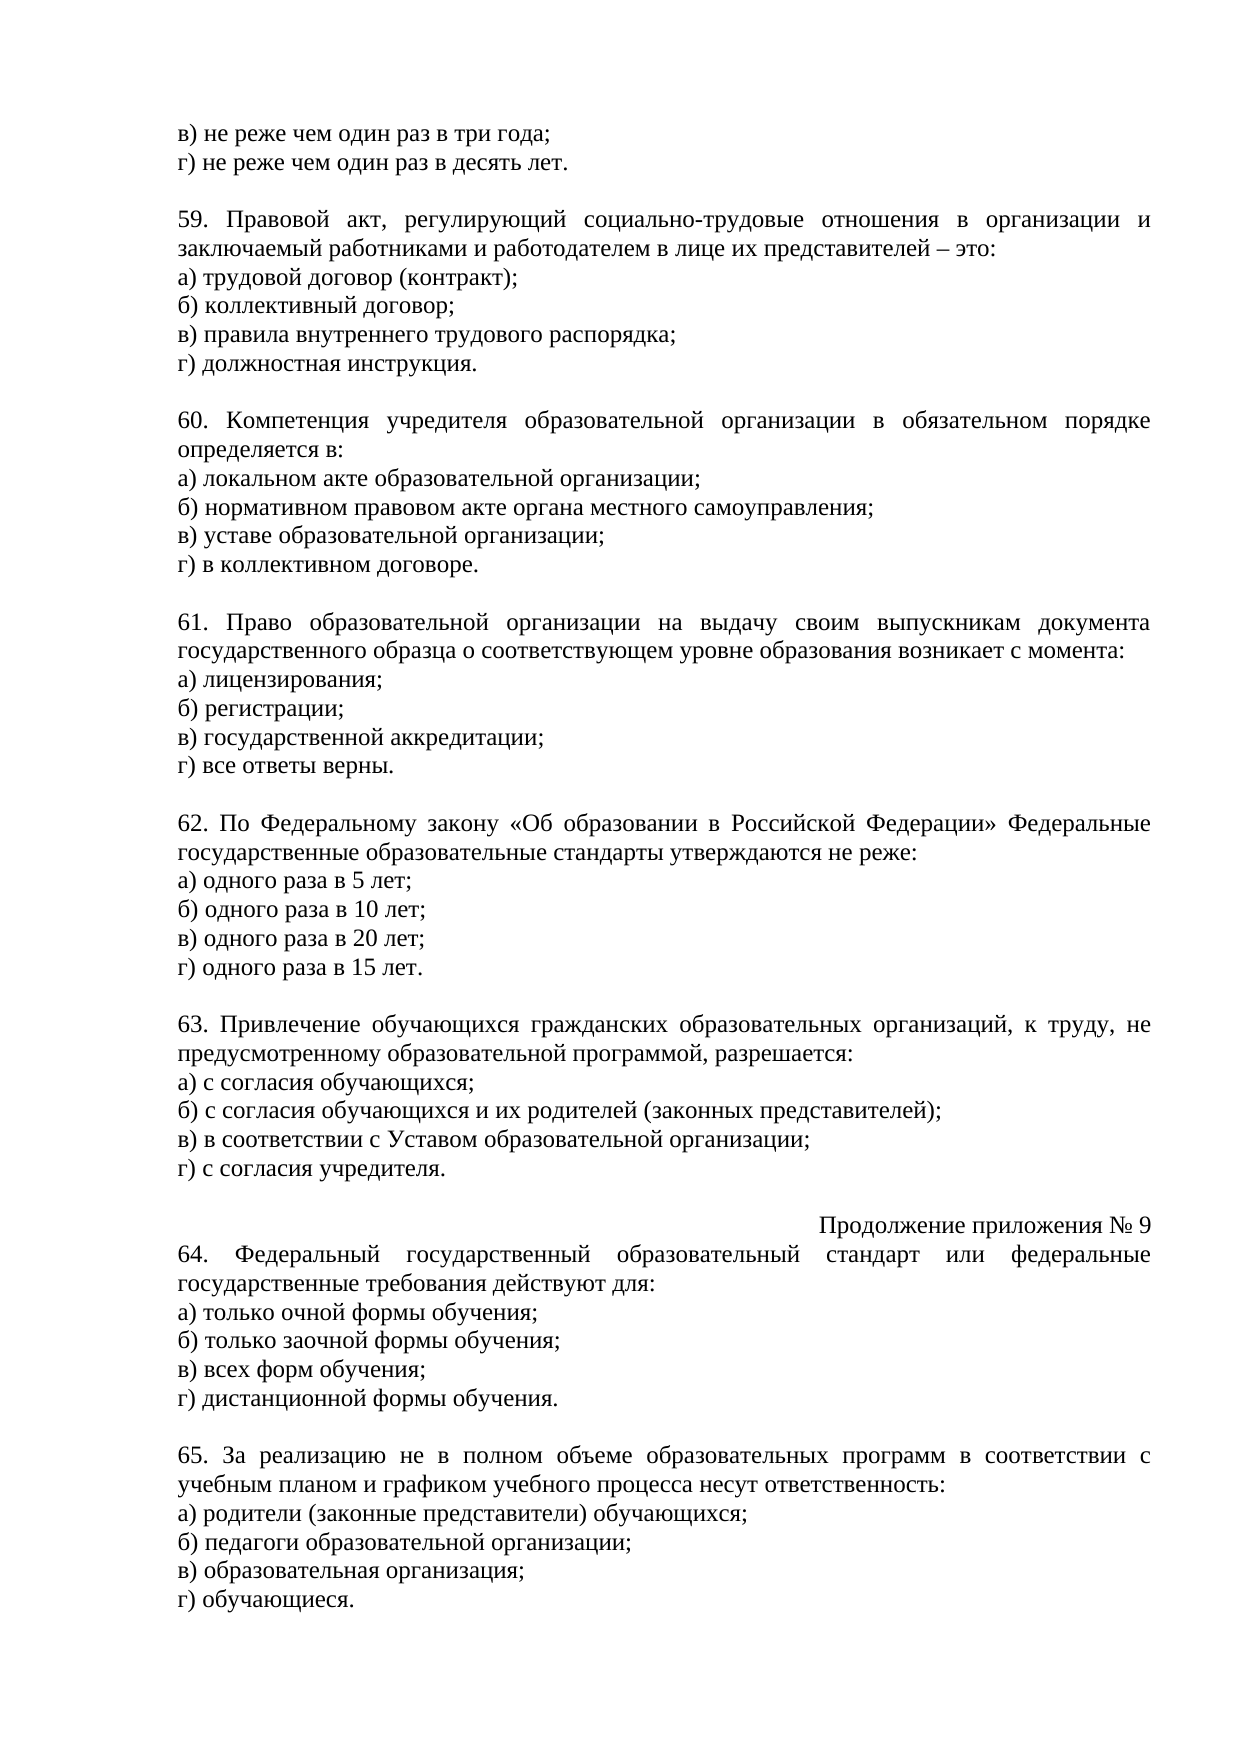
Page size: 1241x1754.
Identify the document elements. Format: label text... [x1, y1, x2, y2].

text в) в соответствии с Уставом образовательной организации; [177, 1124, 1152, 1153]
text в) правила внутреннего трудового распорядка; [177, 319, 1152, 348]
text б) нормативном правовом акте органа местного самоуправления; [177, 492, 1152, 521]
text г) в коллективном договоре. [177, 549, 1152, 578]
text 62. По Федеральному закону «Об образовании в Российской Федерации» Федеральные государственные образовательные стандарты утверждаются не реже: [177, 808, 1152, 866]
text а) с согласия обучающихся; [177, 1067, 1152, 1096]
text а) лицензирования; [177, 664, 1152, 693]
text г) одного раза в 15 лет. [177, 952, 1152, 981]
text г) должностная инструкция. [177, 348, 1152, 377]
text б) только заочной формы обучения; [177, 1326, 1152, 1354]
text в) всех форм обучения; [177, 1354, 1152, 1383]
text б) с согласия обучающихся и их родителей (законных представителей); [177, 1096, 1152, 1124]
text б) регистрации; [177, 693, 1152, 722]
text 64. Федеральный государственный образовательный стандарт или федеральные государственные требования действуют для: [177, 1239, 1152, 1297]
text в) образовательная организация; [177, 1556, 1152, 1584]
text б) педагоги образовательной организации; [177, 1527, 1152, 1556]
text в) не реже чем один раз в три года; [177, 118, 1152, 147]
text г) все ответы верны. [177, 751, 1152, 779]
text в) государственной аккредитации; [177, 722, 1152, 751]
text б) коллективный договор; [177, 291, 1152, 319]
text 61. Право образовательной организации на выдачу своим выпускникам документа государственного образца о соответствующем уровне образования возникает с момента: [177, 607, 1152, 664]
text в) одного раза в 20 лет; [177, 923, 1152, 952]
text Продолжение приложения № 9 [177, 1211, 1152, 1239]
text 59. Правовой акт, регулирующий социально-трудовые отношения в организации и заключаемый работниками и работодателем в лице их представителей – это: [177, 204, 1152, 262]
text а) трудовой договор (контракт); [177, 262, 1152, 291]
text г) дистанционной формы обучения. [177, 1383, 1152, 1412]
text в) уставе образовательной организации; [177, 521, 1152, 549]
text а) одного раза в 5 лет; [177, 866, 1152, 894]
text а) родители (законные представители) обучающихся; [177, 1498, 1152, 1527]
text 60. Компетенция учредителя образовательной организации в обязательном порядке определяется в: [177, 406, 1152, 463]
text г) не реже чем один раз в десять лет. [177, 147, 1152, 176]
text б) одного раза в 10 лет; [177, 894, 1152, 923]
text г) с согласия учредителя. [177, 1153, 1152, 1182]
text г) обучающиеся. [177, 1584, 1152, 1613]
text а) локальном акте образовательной организации; [177, 463, 1152, 492]
text 65. За реализацию не в полном объеме образовательных программ в соответствии с учебным планом и графиком учебного процесса несут ответственность: [177, 1441, 1152, 1498]
text а) только очной формы обучения; [177, 1297, 1152, 1326]
text 63. Привлечение обучающихся гражданских образовательных организаций, к труду, не предусмотренному образовательной программой, разрешается: [177, 1009, 1152, 1067]
